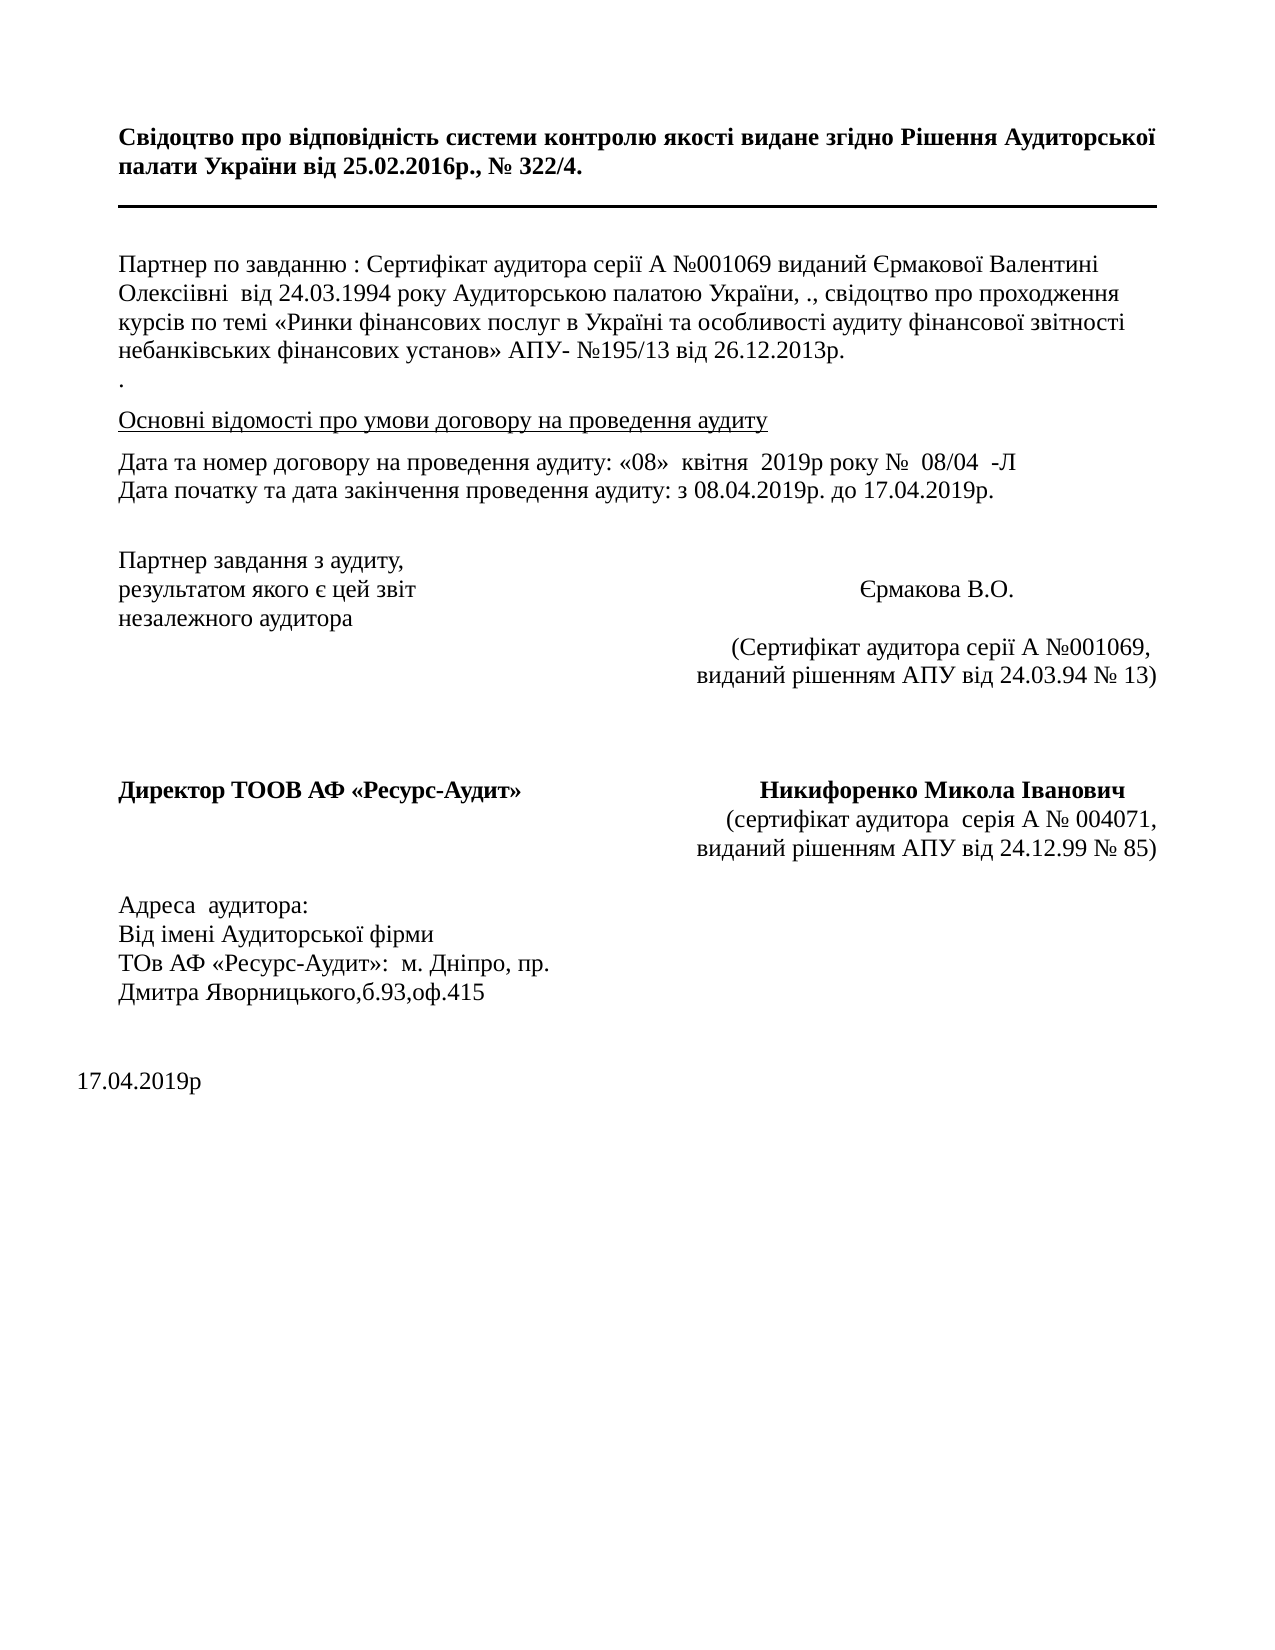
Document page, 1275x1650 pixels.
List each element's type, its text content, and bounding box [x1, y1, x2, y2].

text Свідоцтво про відповідність системи контролю якості видане згідно Рішення Аудиторської палати України від 25.02.2016р., № 322/4. [118, 122, 1157, 205]
text Від імені Аудиторської фірми [118, 919, 1157, 948]
text Директор ТООВ АФ «Ресурс-Аудит» Никифоренко Микола Іванович [118, 776, 1157, 804]
text Партнер по завданню : Сертифікат аудитора серії А №001069 виданий Єрмакової Валентині Олексіівні від 24.03.1994 року Аудиторською палатою України, ., свідоцтво про проходження курсів по темі «Ринки фінансових послуг в Україні та особливості аудиту фінансової звітності небанківських фінансових установ» АПУ- №195/13 від 26.12.2013р. [118, 249, 1157, 364]
text виданий рішенням АПУ від 24.12.99 № 85) [118, 833, 1157, 862]
text Дата та номер договору на проведення аудиту: «08» квітня 2019р року № 08/04 -Л [118, 447, 1157, 476]
text Дата початку та дата закінчення проведення аудиту: з 08.04.2019р. до 17.04.2019р. [118, 476, 1157, 504]
text . [118, 364, 1157, 393]
text виданий рішенням АПУ від 24.03.94 № 13) [118, 661, 1157, 689]
text ТОв АФ «Ресурс-Аудит»: м. Дніпро, пр. [118, 948, 1157, 977]
text незалежного аудитора [118, 603, 1157, 632]
text Дмитра Яворницького,б.93,оф.415 [118, 977, 1157, 1006]
text результатом якого є цей звіт Єрмакова В.О. [118, 574, 1157, 603]
text (Сертифікат аудитора серії А №001069, [118, 632, 1157, 661]
text 17.04.2019р [76, 1063, 1157, 1096]
text Адреса аудитора: [118, 891, 1157, 919]
subtitle Основні відомості про умови договору на проведення аудиту [118, 406, 1157, 434]
text (сертифікат аудитора серія А № 004071, [118, 804, 1157, 833]
text Партнер завдання з аудиту, [118, 546, 1157, 574]
